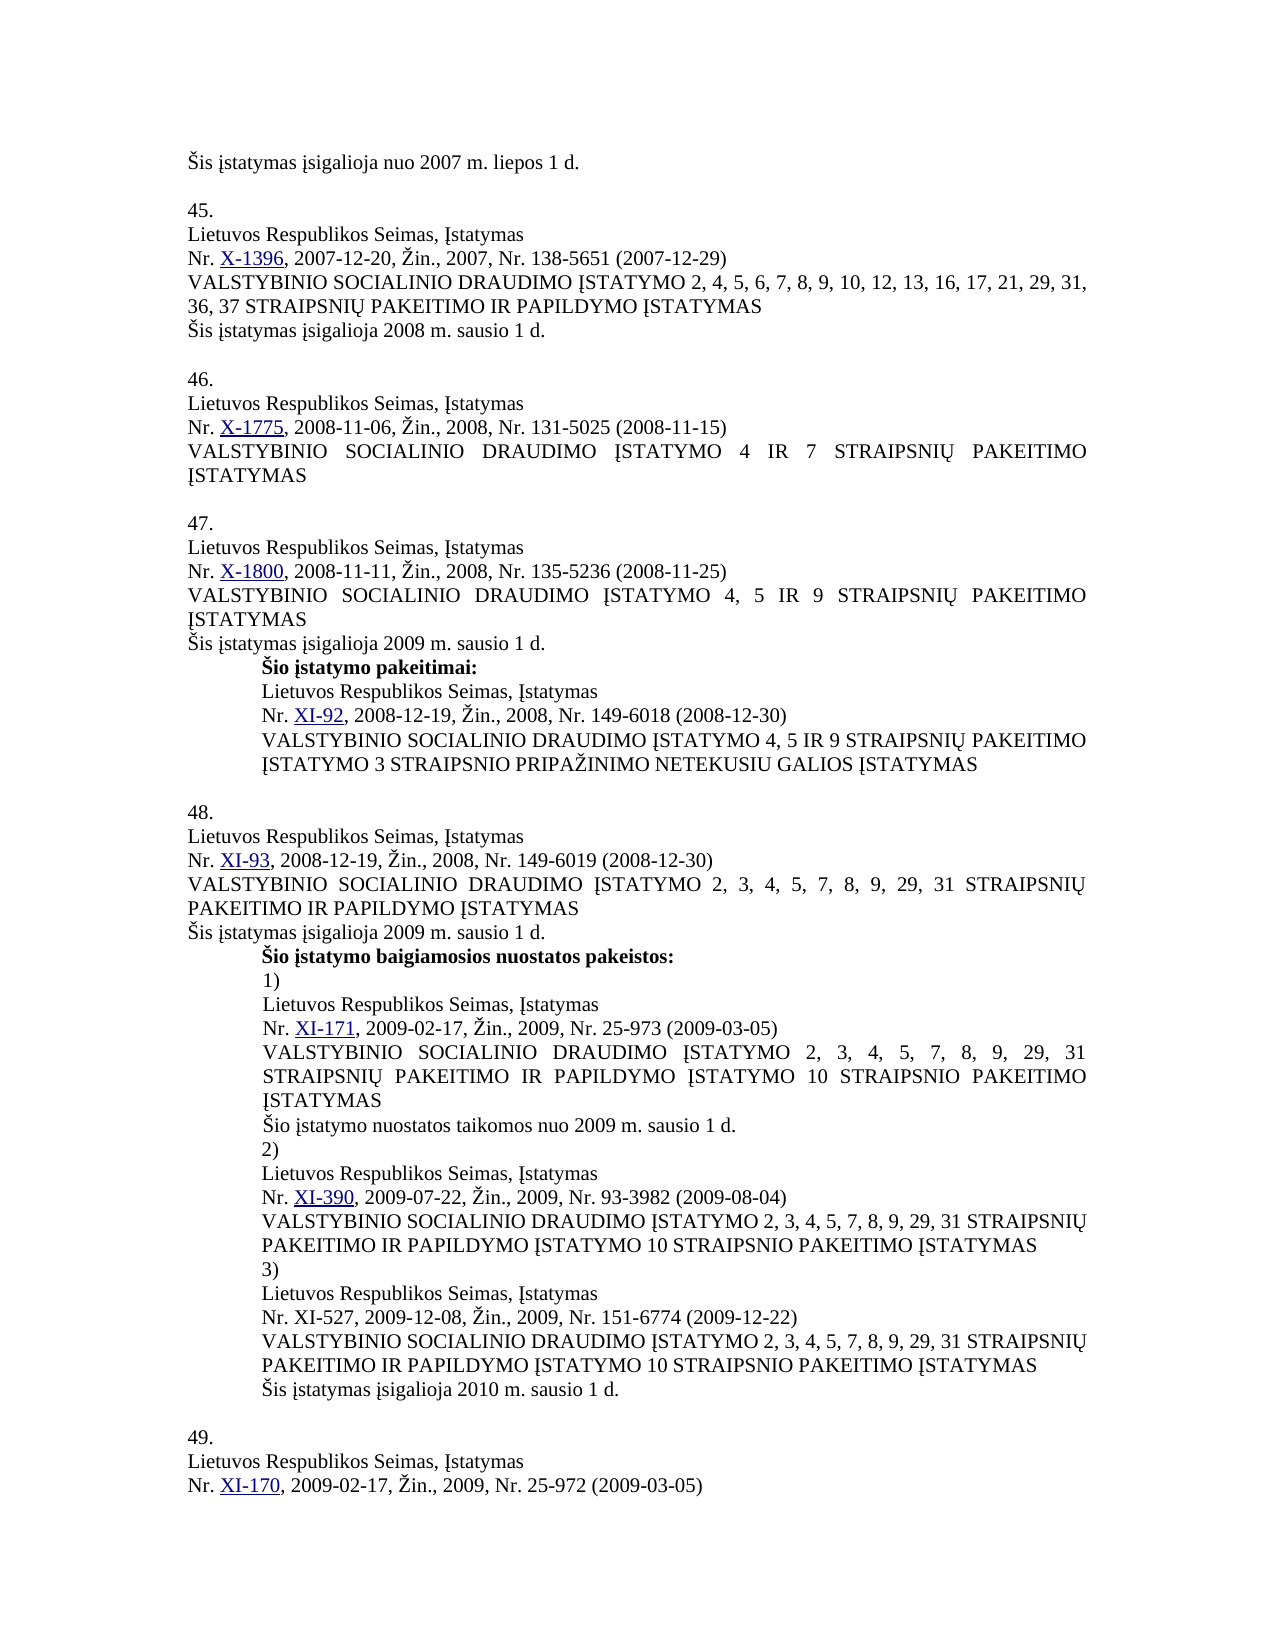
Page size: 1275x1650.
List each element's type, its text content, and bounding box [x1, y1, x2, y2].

text Šis įstatymas įsigalioja 2008 m. sausio 1 d. [187, 318, 1088, 342]
text Šis įstatymas įsigalioja 2009 m. sausio 1 d. [187, 631, 1087, 655]
text 3) [187, 1257, 1087, 1281]
text 48. [187, 800, 1087, 824]
text Nr. XI-93, 2008-12-19, Žin., 2008, Nr. 149-6019 (2008-12-30) [187, 848, 1087, 872]
text VALSTYBINIO SOCIALINIO DRAUDIMO ĮSTATYMO 2, 3, 4, 5, 7, 8, 9, 29, 31 STRAIPSNIŲ PAKEITIMO IR PAPILDYMO ĮSTATYMO 10 STRAIPSNIO PAKEITIMO ĮSTATYMAS [261, 1329, 1087, 1377]
text Nr. XI-170, 2009-02-17, Žin., 2009, Nr. 25-972 (2009-03-05) [187, 1473, 1087, 1497]
text Lietuvos Respublikos Seimas, Įstatymas [187, 992, 1087, 1016]
text 1) [187, 968, 1087, 992]
text Nr. XI-92, 2008-12-19, Žin., 2008, Nr. 149-6018 (2008-12-30) [187, 703, 1087, 727]
text VALSTYBINIO SOCIALINIO DRAUDIMO ĮSTATYMO 2, 3, 4, 5, 7, 8, 9, 29, 31 STRAIPSNIŲ PAKEITIMO IR PAPILDYMO ĮSTATYMO 10 STRAIPSNIO PAKEITIMO ĮSTATYMAS [261, 1209, 1087, 1257]
text Šis įstatymas įsigalioja 2010 m. sausio 1 d. [187, 1377, 1087, 1401]
text Nr. XI-527, 2009-12-08, Žin., 2009, Nr. 151-6774 (2009-12-22) [187, 1305, 1087, 1329]
text Lietuvos Respublikos Seimas, Įstatymas [187, 824, 1087, 848]
text Lietuvos Respublikos Seimas, Įstatymas [187, 391, 1087, 415]
text VALSTYBINIO SOCIALINIO DRAUDIMO ĮSTATYMO 4, 5 IR 9 STRAIPSNIŲ PAKEITIMO ĮSTATYMAS [187, 583, 1087, 631]
text Lietuvos Respublikos Seimas, Įstatymas [187, 1281, 1087, 1305]
text Nr. XI-390, 2009-07-22, Žin., 2009, Nr. 93-3982 (2009-08-04) [261, 1185, 1087, 1209]
text VALSTYBINIO SOCIALINIO DRAUDIMO ĮSTATYMO 4, 5 IR 9 STRAIPSNIŲ PAKEITIMO ĮSTATYMO 3 STRAIPSNIO PRIPAŽINIMO NETEKUSIU GALIOS ĮSTATYMAS [261, 727, 1087, 776]
text 46. [187, 367, 1087, 391]
text 47. [187, 511, 1087, 535]
text VALSTYBINIO SOCIALINIO DRAUDIMO ĮSTATYMO 4 IR 7 STRAIPSNIŲ PAKEITIMO ĮSTATYMAS [187, 439, 1087, 487]
text Nr. X-1396, 2007-12-20, Žin., 2007, Nr. 138-5651 (2007-12-29) [187, 246, 1088, 270]
text Lietuvos Respublikos Seimas, Įstatymas [261, 1161, 1087, 1185]
text Lietuvos Respublikos Seimas, Įstatymas [187, 535, 1087, 559]
text VALSTYBINIO SOCIALINIO DRAUDIMO ĮSTATYMO 2, 3, 4, 5, 7, 8, 9, 29, 31 STRAIPSNIŲ PAKEITIMO IR PAPILDYMO ĮSTATYMAS [187, 872, 1087, 920]
text Šio įstatymo baigiamosios nuostatos pakeistos: [187, 944, 1087, 968]
text Nr. X-1800, 2008-11-11, Žin., 2008, Nr. 135-5236 (2008-11-25) [187, 559, 1087, 583]
text 49. [187, 1425, 1087, 1449]
text Šis įstatymas įsigalioja nuo 2007 m. liepos 1 d. [187, 150, 1088, 174]
text 2) [261, 1137, 1087, 1161]
text 45. [187, 198, 1088, 222]
text Šio įstatymo pakeitimai: [187, 655, 1087, 679]
text Lietuvos Respublikos Seimas, Įstatymas [187, 222, 1088, 246]
text Šis įstatymas įsigalioja 2009 m. sausio 1 d. [187, 920, 1087, 944]
text Šio įstatymo nuostatos taikomos nuo 2009 m. sausio 1 d. [187, 1112, 1087, 1137]
text VALSTYBINIO SOCIALINIO DRAUDIMO ĮSTATYMO 2, 4, 5, 6, 7, 8, 9, 10, 12, 13, 16, 17, 21, 29, 31, 36, 37 STRAIPSNIŲ PAKEITIMO IR PAPILDYMO ĮSTATYMAS [187, 270, 1088, 318]
text Nr. X-1775, 2008-11-06, Žin., 2008, Nr. 131-5025 (2008-11-15) [187, 415, 1087, 439]
text VALSTYBINIO SOCIALINIO DRAUDIMO ĮSTATYMO 2, 3, 4, 5, 7, 8, 9, 29, 31 STRAIPSNIŲ PAKEITIMO IR PAPILDYMO ĮSTATYMO 10 STRAIPSNIO PAKEITIMO ĮSTATYMAS [262, 1040, 1087, 1112]
text Lietuvos Respublikos Seimas, Įstatymas [187, 679, 1087, 703]
text Nr. XI-171, 2009-02-17, Žin., 2009, Nr. 25-973 (2009-03-05) [187, 1016, 1087, 1040]
text Lietuvos Respublikos Seimas, Įstatymas [187, 1449, 1087, 1473]
